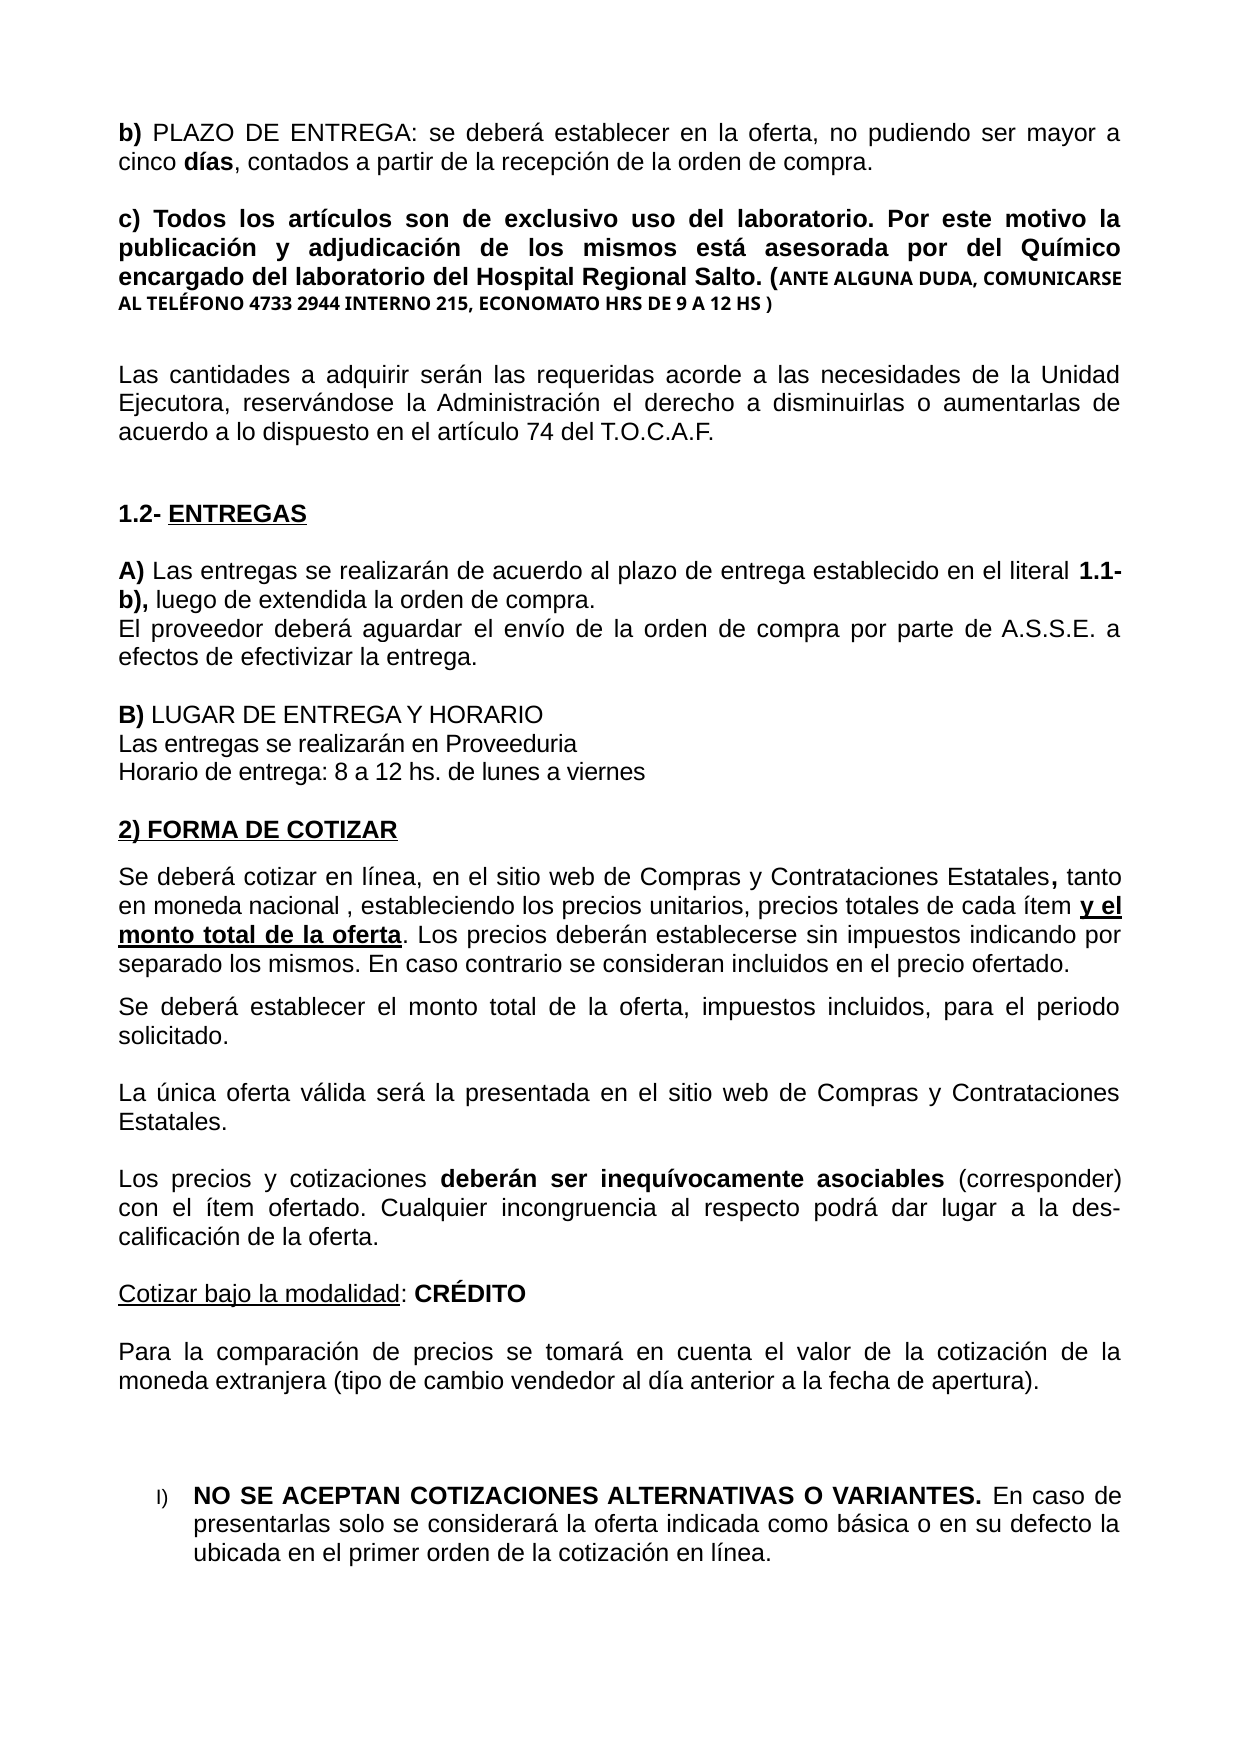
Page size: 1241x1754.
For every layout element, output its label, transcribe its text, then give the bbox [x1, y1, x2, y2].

text Las entregas se realizarán en Proveeduria [118, 728, 1122, 757]
text 1.2- ENTREGAS [118, 498, 1122, 527]
text Horario de entrega: 8 a 12 hs. de lunes a viernes [118, 757, 1122, 786]
text Se deberá cotizar en línea, en el sitio web de Compras y Contrataciones Estatales, tanto en moneda nacional , estableciendo los precios unitarios, precios totales de cada ítem y el monto total de la oferta. Los precios deberán establecerse sin impuestos indicando por separado los mismos. En caso contrario se consideran incluidos en el precio ofertado. [118, 862, 1122, 977]
text La única oferta válida será la presentada en el sitio web de Compras y Contrataciones Estatales. [118, 1078, 1122, 1136]
text Se deberá establecer el monto total de la oferta, impuestos incluidos, para el periodo solicitado. [118, 992, 1122, 1049]
text c) Todos los artículos son de exclusivo uso del laboratorio. Por este motivo la publicación y adjudicación de los mismos está asesorada por del Químico encargado del laboratorio del Hospital Regional Salto. (ANTE ALGUNA DUDA, COMUNICARSE AL TELÉFONO 4733 2944 INTERNO 215, ECONOMATO HRS DE 9 A 12 HS ) [118, 204, 1122, 316]
text Cotizar bajo la modalidad: CRÉDITO [118, 1279, 1122, 1308]
text Para la comparación de precios se tomará en cuenta el valor de la cotización de la moneda extranjera (tipo de cambio vendedor al día anterior a la fecha de apertura). [118, 1337, 1122, 1394]
text B) LUGAR DE ENTREGA Y HORARIO [118, 700, 1122, 728]
text El proveedor deberá aguardar el envío de la orden de compra por parte de A.S.S.E. a efectos de efectivizar la entrega. [118, 613, 1122, 671]
text b) PLAZO DE ENTREGA: se deberá establecer en la oferta, no pudiendo ser mayor a cinco días, contados a partir de la recepción de la orden de compra. [118, 118, 1122, 176]
text Los precios y cotizaciones deberán ser inequívocamente asociables (corresponder) con el ítem ofertado. Cualquier incongruencia al respecto podrá dar lugar a la des-calificación de la oferta. [118, 1164, 1122, 1251]
text A) Las entregas se realizarán de acuerdo al plazo de entrega establecido en el literal 1.1- b), luego de extendida la orden de compra. [118, 556, 1122, 613]
text Las cantidades a adquirir serán las requeridas acorde a las necesidades de la Unidad Ejecutora, reservándose la Administración el derecho a disminuirlas o aumentarlas de acuerdo a lo dispuesto en el artículo 74 del T.O.C.A.F. [118, 359, 1122, 446]
list NO SE ACEPTAN COTIZACIONES ALTERNATIVAS O VARIANTES. En caso de presentarlas solo se considerará la oferta indicada como básica o en su defecto la ubicada en el primer orden de la cotización en línea. [156, 1481, 1122, 1567]
text 2) Forma de Cotizar [118, 815, 1122, 843]
